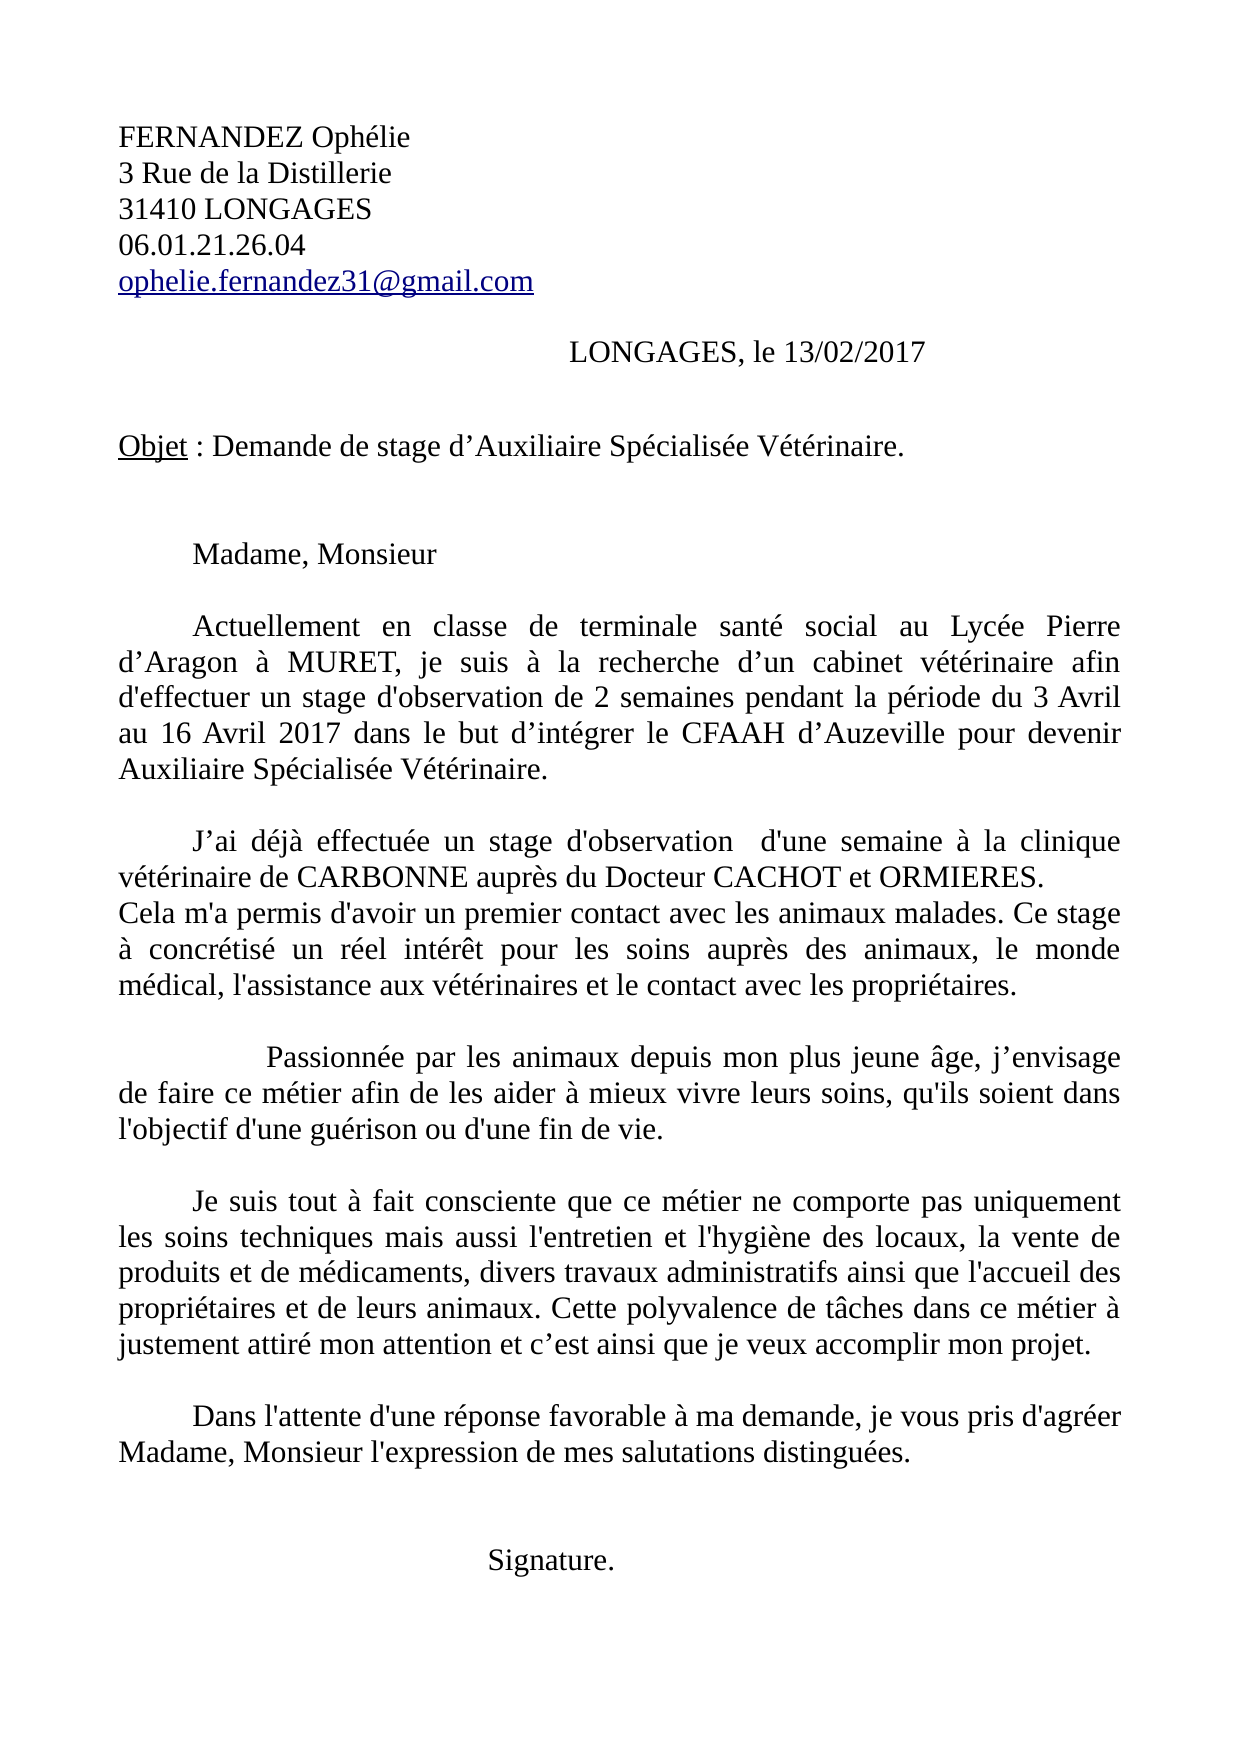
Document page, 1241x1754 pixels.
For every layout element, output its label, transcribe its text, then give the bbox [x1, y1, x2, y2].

text Signature. [118, 1541, 1122, 1577]
text LONGAGES, le 13/02/2017 [118, 334, 1122, 370]
text Passionnée par les animaux depuis mon plus jeune âge, j’envisage de faire ce métier afin de les aider à mieux vivre leurs soins, qu'ils soient dans l'objectif d'une guérison ou d'une fin de vie. [118, 1038, 1122, 1146]
text 3 Rue de la Distillerie [118, 154, 1122, 190]
text J’ai déjà effectuée un stage d'observation d'une semaine à la clinique vétérinaire de CARBONNE auprès du Docteur CACHOT et ORMIERES. [118, 822, 1122, 894]
text Je suis tout à fait consciente que ce métier ne comporte pas uniquement les soins techniques mais aussi l'entretien et l'hygiène des locaux, la vente de produits et de médicaments, divers travaux administratifs ainsi que l'accueil des propriétaires et de leurs animaux. Cette polyvalence de tâches dans ce métier à justement attiré mon attention et c’est ainsi que je veux accomplir mon projet. [118, 1182, 1122, 1362]
text Cela m'a permis d'avoir un premier contact avec les animaux malades. Ce stage à concrétisé un réel intérêt pour les soins auprès des animaux, le monde médical, l'assistance aux vétérinaires et le contact avec les propriétaires. [118, 894, 1122, 1002]
text 31410 LONGAGES [118, 190, 1122, 226]
text Actuellement en classe de terminale santé social au Lycée Pierre d’Aragon à MURET, je suis à la recherche d’un cabinet vétérinaire afin d'effectuer un stage d'observation de 2 semaines pendant la période du 3 Avril au 16 Avril 2017 dans le but d’intégrer le CFAAH d’Auzeville pour devenir Auxiliaire Spécialisée Vétérinaire. [118, 607, 1122, 787]
text Dans l'attente d'une réponse favorable à ma demande, je vous pris d'agréer Madame, Monsieur l'expression de mes salutations distinguées. [118, 1397, 1122, 1469]
text ophelie.fernandez31@gmail.com [118, 262, 1122, 298]
text Madame, Monsieur [118, 535, 1122, 571]
text FERNANDEZ Ophélie [118, 118, 1122, 154]
text 06.01.21.26.04 [118, 226, 1122, 262]
text Objet : Demande de stage d’Auxiliaire Spécialisée Vétérinaire. [118, 427, 1122, 463]
